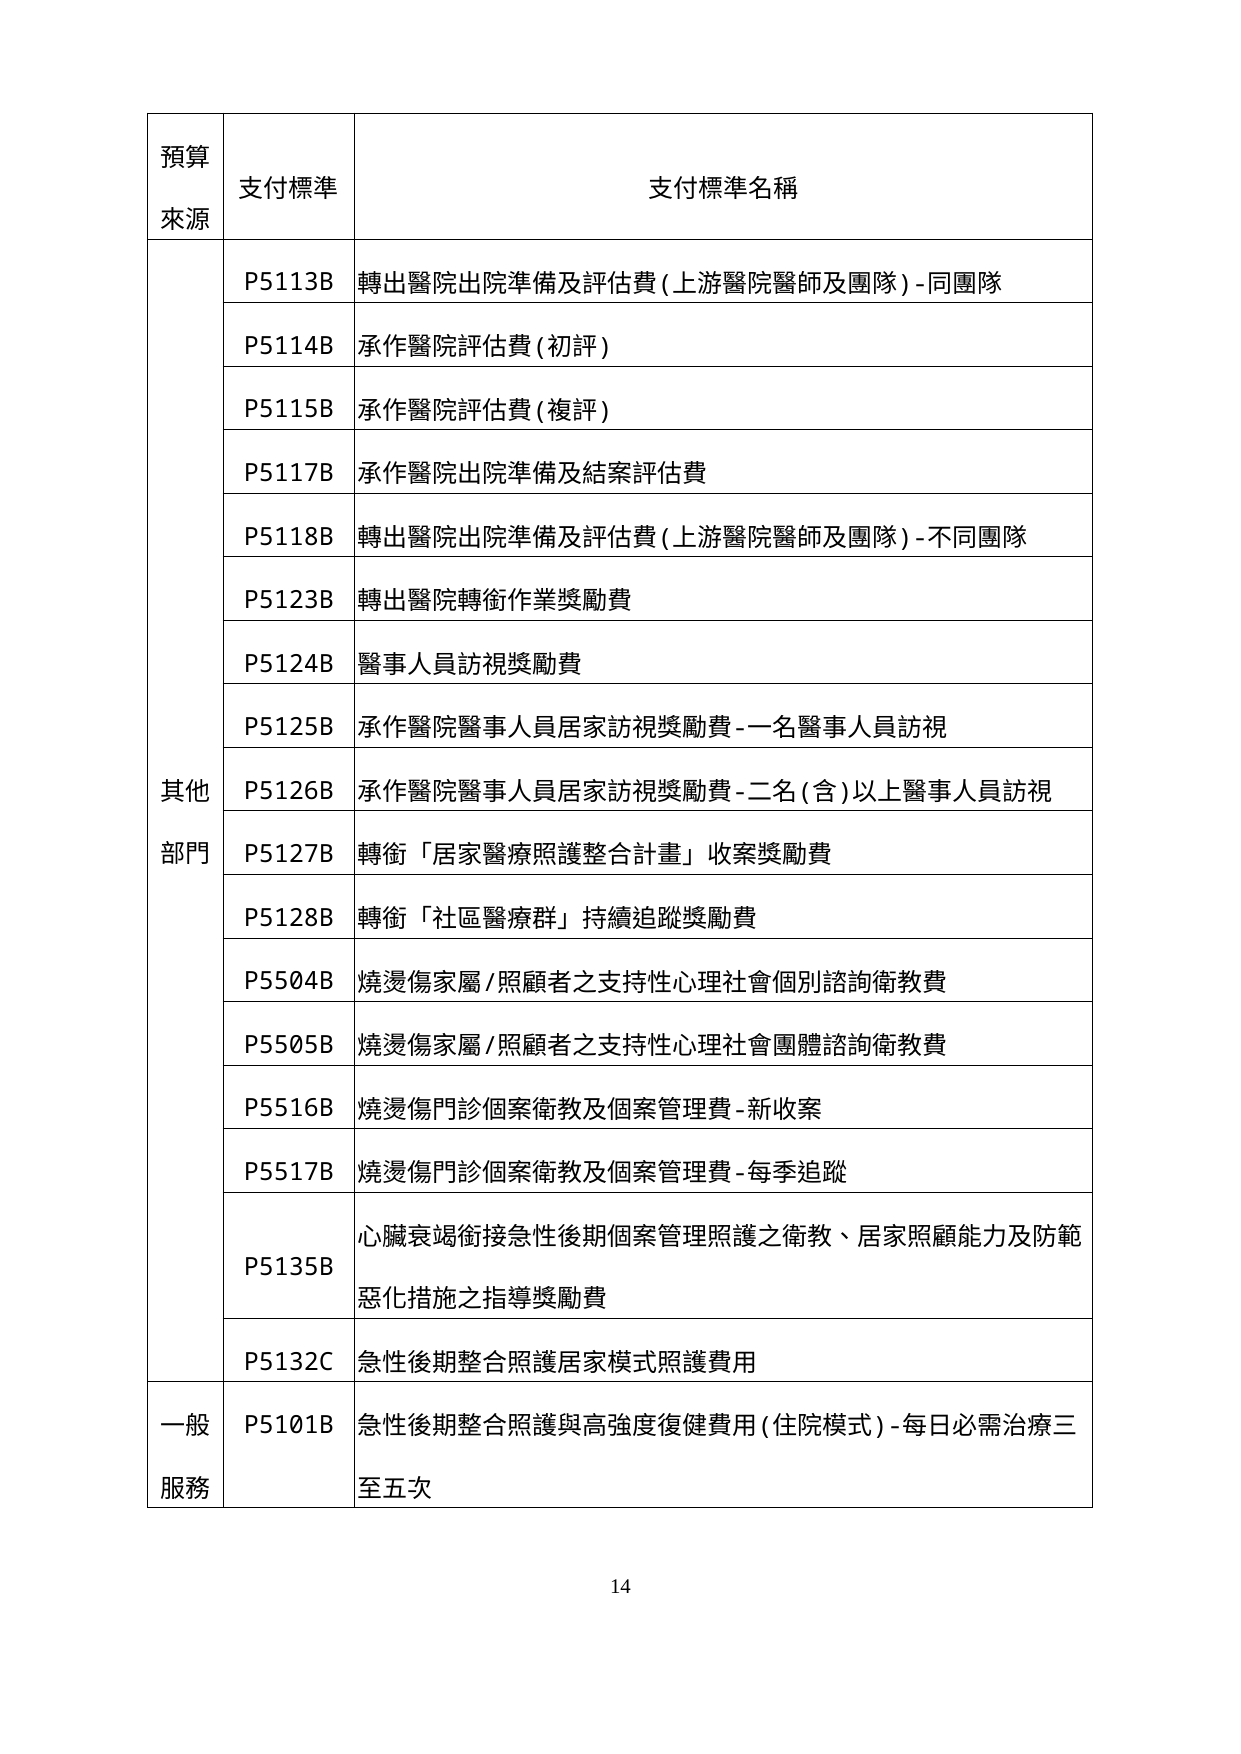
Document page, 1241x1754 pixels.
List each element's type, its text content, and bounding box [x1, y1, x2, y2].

table_cell 承作醫院評估費(初評) [355, 303, 1092, 366]
table_cell P5135B [224, 1193, 354, 1318]
table_cell P5126B [224, 748, 354, 810]
table_cell P5516B [224, 1066, 354, 1128]
table_cell 轉銜「居家醫療照護整合計畫」收案獎勵費 [355, 811, 1092, 874]
table_cell P5117B [224, 430, 354, 493]
table_cell 其他部門 [148, 240, 223, 1381]
table_cell 轉出醫院轉銜作業獎勵費 [355, 557, 1092, 620]
table_cell P5113B [224, 240, 354, 302]
table_header 支付標準名稱 [355, 114, 1092, 238]
table_cell P5101B [224, 1382, 354, 1507]
table_cell 轉銜「社區醫療群」持續追蹤獎勵費 [355, 875, 1092, 937]
table_cell P5118B [224, 494, 354, 556]
table_cell 燒燙傷家屬/照顧者之支持性心理社會個別諮詢衛教費 [355, 939, 1092, 1001]
table_cell 心臟衰竭銜接急性後期個案管理照護之衛教、居家照顧能力及防範惡化措施之指導獎勵費 [355, 1193, 1092, 1318]
table_cell 燒燙傷家屬/照顧者之支持性心理社會團體諮詢衛教費 [355, 1002, 1092, 1064]
table_cell P5517B [224, 1129, 354, 1192]
table_header 預算來源 [148, 114, 223, 238]
table_cell 醫事人員訪視獎勵費 [355, 621, 1092, 683]
table_cell 燒燙傷門診個案衛教及個案管理費-新收案 [355, 1066, 1092, 1128]
table_cell 一般服務 [148, 1382, 223, 1507]
table_cell 承作醫院醫事人員居家訪視獎勵費-二名(含)以上醫事人員訪視 [355, 748, 1092, 810]
table_cell 急性後期整合照護與高強度復健費用(住院模式)-每日必需治療三至五次 [355, 1382, 1092, 1507]
table_cell P5125B [224, 684, 354, 747]
table_cell P5128B [224, 875, 354, 937]
table_cell P5504B [224, 939, 354, 1001]
table_cell P5505B [224, 1002, 354, 1064]
table_cell P5123B [224, 557, 354, 620]
table_cell 轉出醫院出院準備及評估費(上游醫院醫師及團隊)-同團隊 [355, 240, 1092, 302]
table_cell 燒燙傷門診個案衛教及個案管理費-每季追蹤 [355, 1129, 1092, 1192]
table_cell 承作醫院出院準備及結案評估費 [355, 430, 1092, 493]
table_cell P5127B [224, 811, 354, 874]
table_cell 承作醫院醫事人員居家訪視獎勵費-一名醫事人員訪視 [355, 684, 1092, 747]
table_cell P5124B [224, 621, 354, 683]
table_cell 承作醫院評估費(複評) [355, 367, 1092, 429]
table_cell P5115B [224, 367, 354, 429]
table_cell 轉出醫院出院準備及評估費(上游醫院醫師及團隊)-不同團隊 [355, 494, 1092, 556]
table_cell 急性後期整合照護居家模式照護費用 [355, 1319, 1092, 1381]
table_cell P5132C [224, 1319, 354, 1381]
table_cell P5114B [224, 303, 354, 366]
table_header 支付標準 [224, 114, 354, 238]
